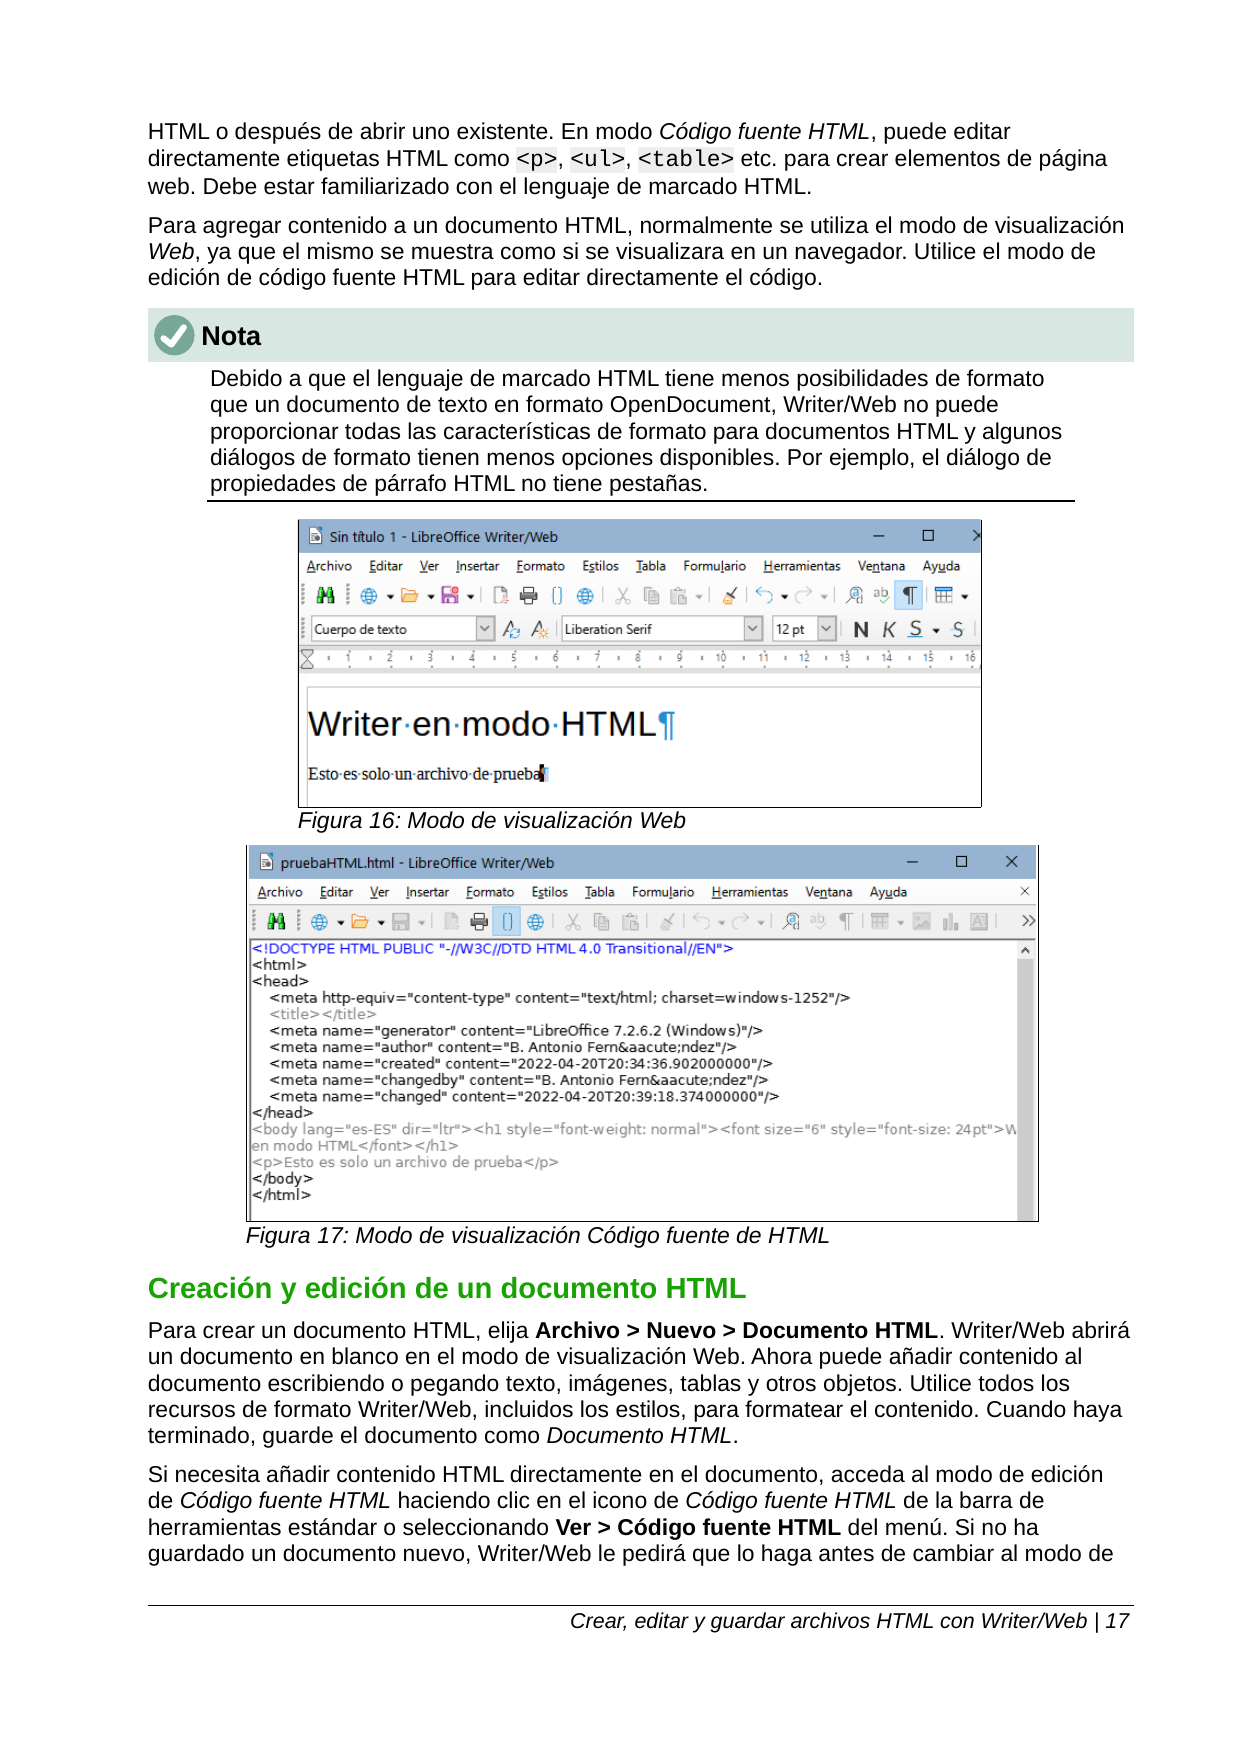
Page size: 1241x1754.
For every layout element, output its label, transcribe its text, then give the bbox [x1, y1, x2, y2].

picture [248, 845, 1036, 1221]
text Para crear un documento HTML, elija Archivo > Nuevo > Documento HTML. Writer/Web abrirá un documento en blanco en el modo de visualización Web. Ahora puede añadir contenido al documento escribiendo o pegando texto, imágenes, tablas y otros objetos. Utilice todos los recursos de formato Writer/Web, incluidos los estilos, para formatear el contenido. Cuando haya terminado, guarde el documento como Documento HTML. [148, 1317, 1134, 1449]
text HTML o después de abrir uno existente. En modo Código fuente HTML, puede editar directamente etiquetas HTML como <p>, <ul>, <table> etc. para crear elementos de página web. Debe estar familiarizado con el lenguaje de marcado HTML. [148, 118, 1134, 199]
subtitle Nota [148, 308, 1134, 362]
text Figura 17: Modo de visualización Código fuente de HTML [246, 1222, 1036, 1248]
subtitle Creación y edición de un documento HTML [148, 1272, 1134, 1305]
text Para agregar contenido a un documento HTML, normalmente se utiliza el modo de visualización Web, ya que el mismo se muestra como si se visualizara en un navegador. Utilice el modo de edición de código fuente HTML para editar directamente el código. [148, 212, 1134, 291]
text Debido a que el lenguaje de marcado HTML tiene menos posibilidades de formato que un documento de texto en formato OpenDocument, Writer/Web no puede proporcionar todas las características de formato para documentos HTML y algunos diálogos de formato tienen menos opciones disponibles. Por ejemplo, el diálogo de propiedades de párrafo HTML no tiene pestañas. [207, 362, 1075, 500]
text Figura 16: Modo de visualización Web [298, 519, 984, 833]
text Si necesita añadir contenido HTML directamente en el documento, acceda al modo de edición de Código fuente HTML haciendo clic en el icono de Código fuente HTML de la barra de herramientas estándar o seleccionando Ver > Código fuente HTML del menú. Si no ha guardado un documento nuevo, Writer/Web le pedirá que lo haga antes de cambiar al modo de [148, 1461, 1134, 1567]
picture [297, 519, 981, 807]
